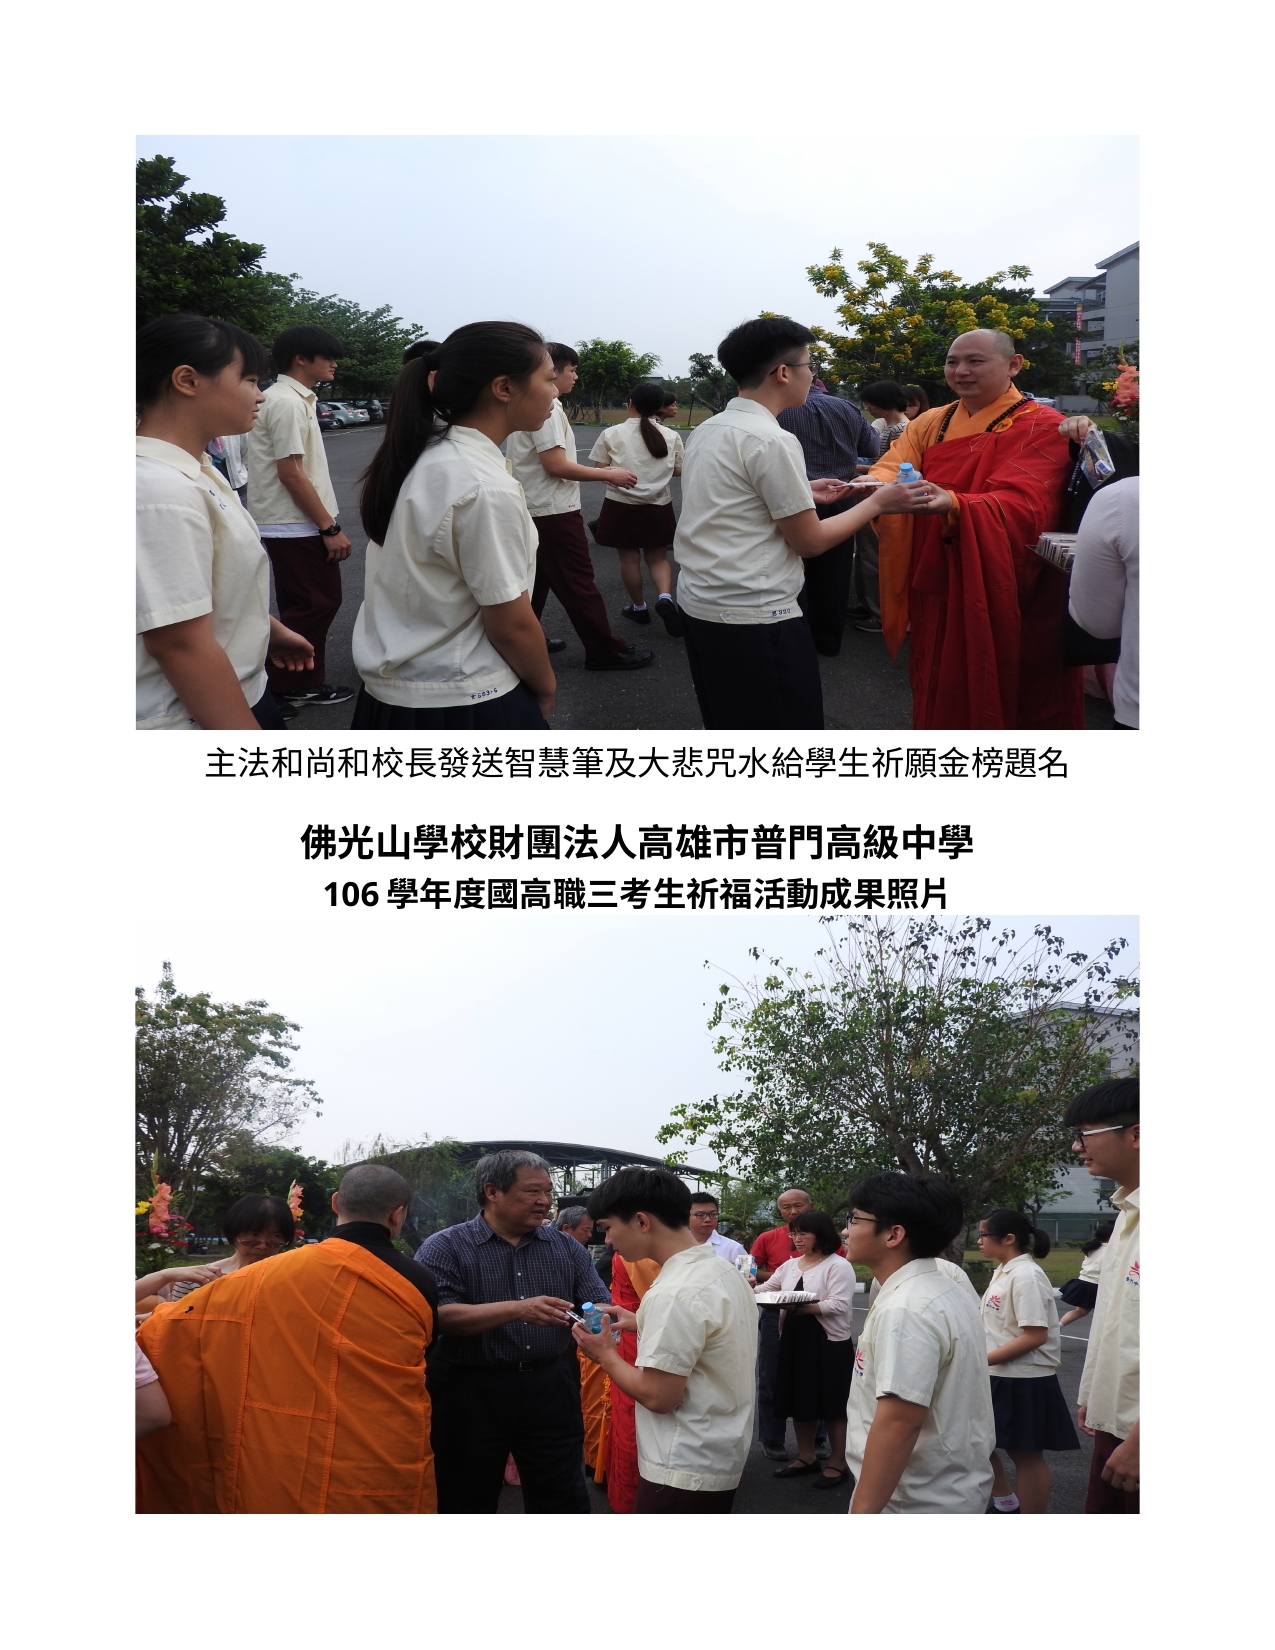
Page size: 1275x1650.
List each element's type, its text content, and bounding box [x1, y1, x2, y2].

picture [135, 915, 1140, 1514]
picture [135, 135, 1140, 730]
text 106學年度國高職三考生祈福活動成果照片 [135, 867, 1140, 915]
text 佛光山學校財團法人高雄市普門高級中學 [135, 813, 1140, 867]
text 主法和尚和校長發送智慧筆及大悲咒水給學生祈願金榜題名 [135, 730, 1140, 785]
